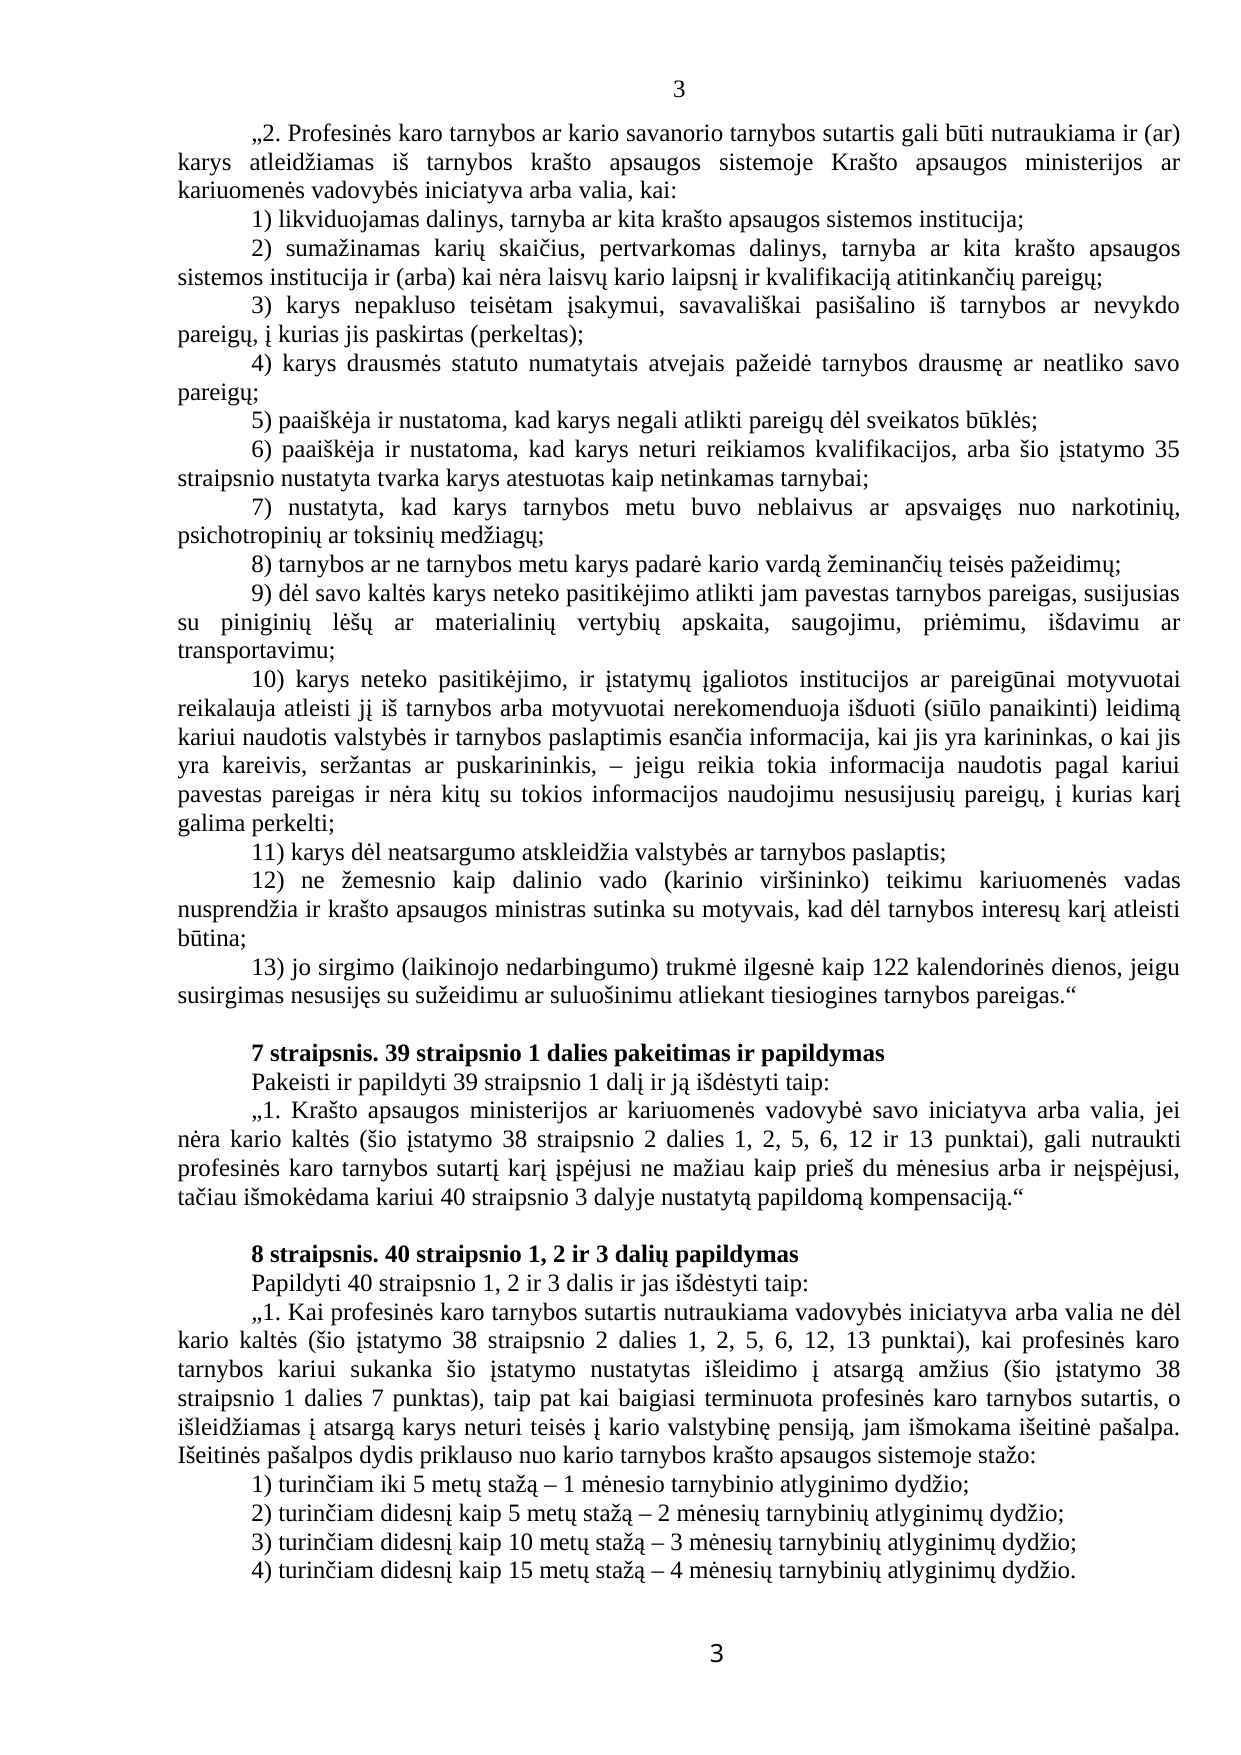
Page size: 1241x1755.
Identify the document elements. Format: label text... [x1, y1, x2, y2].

text 1) turinčiam iki 5 metų stažą – 1 mėnesio tarnybinio atlyginimo dydžio; [177, 1469, 1181, 1498]
text 13) jo sirgimo (laikinojo nedarbingumo) trukmė ilgesnė kaip 122 kalendorinės dienos, jeigu susirgimas nesusijęs su sužeidimu ar suluošinimu atliekant tiesiogines tarnybos pareigas.“ [177, 952, 1181, 1009]
text 7 straipsnis. 39 straipsnio 1 dalies pakeitimas ir papildymas [177, 1038, 1181, 1067]
text 6) paaiškėja ir nustatoma, kad karys neturi reikiamos kvalifikacijos, arba šio įstatymo 35 straipsnio nustatyta tvarka karys atestuotas kaip netinkamas tarnybai; [177, 434, 1181, 492]
text „1. Krašto apsaugos ministerijos ar kariuomenės vadovybė savo iniciatyva arba valia, jei nėra kario kaltės (šio įstatymo 38 straipsnio 2 dalies 1, 2, 5, 6, 12 ir 13 punktai), gali nutraukti profesinės karo tarnybos sutartį karį įspėjusi ne mažiau kaip prieš du mėnesius arba ir neįspėjusi, tačiau išmokėdama kariui 40 straipsnio 3 dalyje nustatytą papildomą kompensaciją.“ [177, 1096, 1181, 1211]
text 3) karys nepakluso teisėtam įsakymui, savavališkai pasišalino iš tarnybos ar nevykdo pareigų, į kurias jis paskirtas (perkeltas); [177, 291, 1181, 348]
text 1) likviduojamas dalinys, tarnyba ar kita krašto apsaugos sistemos institucija; [177, 204, 1181, 233]
text Papildyti 40 straipsnio 1, 2 ir 3 dalis ir jas išdėstyti taip: [177, 1268, 1181, 1297]
text 9) dėl savo kaltės karys neteko pasitikėjimo atlikti jam pavestas tarnybos pareigas, susijusias su piniginių lėšų ar materialinių vertybių apskaita, saugojimu, priėmimu, išdavimu ar transportavimu; [177, 578, 1181, 664]
text „1. Kai profesinės karo tarnybos sutartis nutraukiama vadovybės iniciatyva arba valia ne dėl kario kaltės (šio įstatymo 38 straipsnio 2 dalies 1, 2, 5, 6, 12, 13 punktai), kai profesinės karo tarnybos kariui sukanka šio įstatymo nustatytas išleidimo į atsargą amžius (šio įstatymo 38 straipsnio 1 dalies 7 punktas), taip pat kai baigiasi terminuota profesinės karo tarnybos sutartis, o išleidžiamas į atsargą karys neturi teisės į kario valstybinę pensiją, jam išmokama išeitinė pašalpa. Išeitinės pašalpos dydis priklauso nuo kario tarnybos krašto apsaugos sistemoje stažo: [177, 1297, 1181, 1469]
text 2) turinčiam didesnį kaip 5 metų stažą – 2 mėnesių tarnybinių atlyginimų dydžio; [177, 1498, 1181, 1527]
text 7) nustatyta, kad karys tarnybos metu buvo neblaivus ar apsvaigęs nuo narkotinių, psichotropinių ar toksinių medžiagų; [177, 492, 1181, 549]
text 10) karys neteko pasitikėjimo, ir įstatymų įgaliotos institucijos ar pareigūnai motyvuotai reikalauja atleisti jį iš tarnybos arba motyvuotai nerekomenduoja išduoti (siūlo panaikinti) leidimą kariui naudotis valstybės ir tarnybos paslaptimis esančia informacija, kai jis yra karininkas, o kai jis yra kareivis, seržantas ar puskarininkis, – jeigu reikia tokia informacija naudotis pagal kariui pavestas pareigas ir nėra kitų su tokios informacijos naudojimu nesusijusių pareigų, į kurias karį galima perkelti; [177, 664, 1181, 837]
text 12) ne žemesnio kaip dalinio vado (karinio viršininko) teikimu kariuomenės vadas nusprendžia ir krašto apsaugos ministras sutinka su motyvais, kad dėl tarnybos interesų karį atleisti būtina; [177, 866, 1181, 952]
text „2. Profesinės karo tarnybos ar kario savanorio tarnybos sutartis gali būti nutraukiama ir (ar) karys atleidžiamas iš tarnybos krašto apsaugos sistemoje Krašto apsaugos ministerijos ar kariuomenės vadovybės iniciatyva arba valia, kai: [177, 118, 1181, 204]
text 5) paaiškėja ir nustatoma, kad karys negali atlikti pareigų dėl sveikatos būklės; [177, 406, 1181, 434]
text 11) karys dėl neatsargumo atskleidžia valstybės ar tarnybos paslaptis; [177, 837, 1181, 866]
text Pakeisti ir papildyti 39 straipsnio 1 dalį ir ją išdėstyti taip: [177, 1067, 1181, 1096]
text 4) turinčiam didesnį kaip 15 metų stažą – 4 mėnesių tarnybinių atlyginimų dydžio. [177, 1556, 1181, 1584]
text 3) turinčiam didesnį kaip 10 metų stažą – 3 mėnesių tarnybinių atlyginimų dydžio; [177, 1527, 1181, 1556]
text 2) sumažinamas karių skaičius, pertvarkomas dalinys, tarnyba ar kita krašto apsaugos sistemos institucija ir (arba) kai nėra laisvų kario laipsnį ir kvalifikaciją atitinkančių pareigų; [177, 233, 1181, 291]
text 4) karys drausmės statuto numatytais atvejais pažeidė tarnybos drausmę ar neatliko savo pareigų; [177, 348, 1181, 406]
text 8 straipsnis. 40 straipsnio 1, 2 ir 3 dalių papildymas [177, 1239, 1181, 1268]
text 8) tarnybos ar ne tarnybos metu karys padarė kario vardą žeminančių teisės pažeidimų; [177, 549, 1181, 578]
